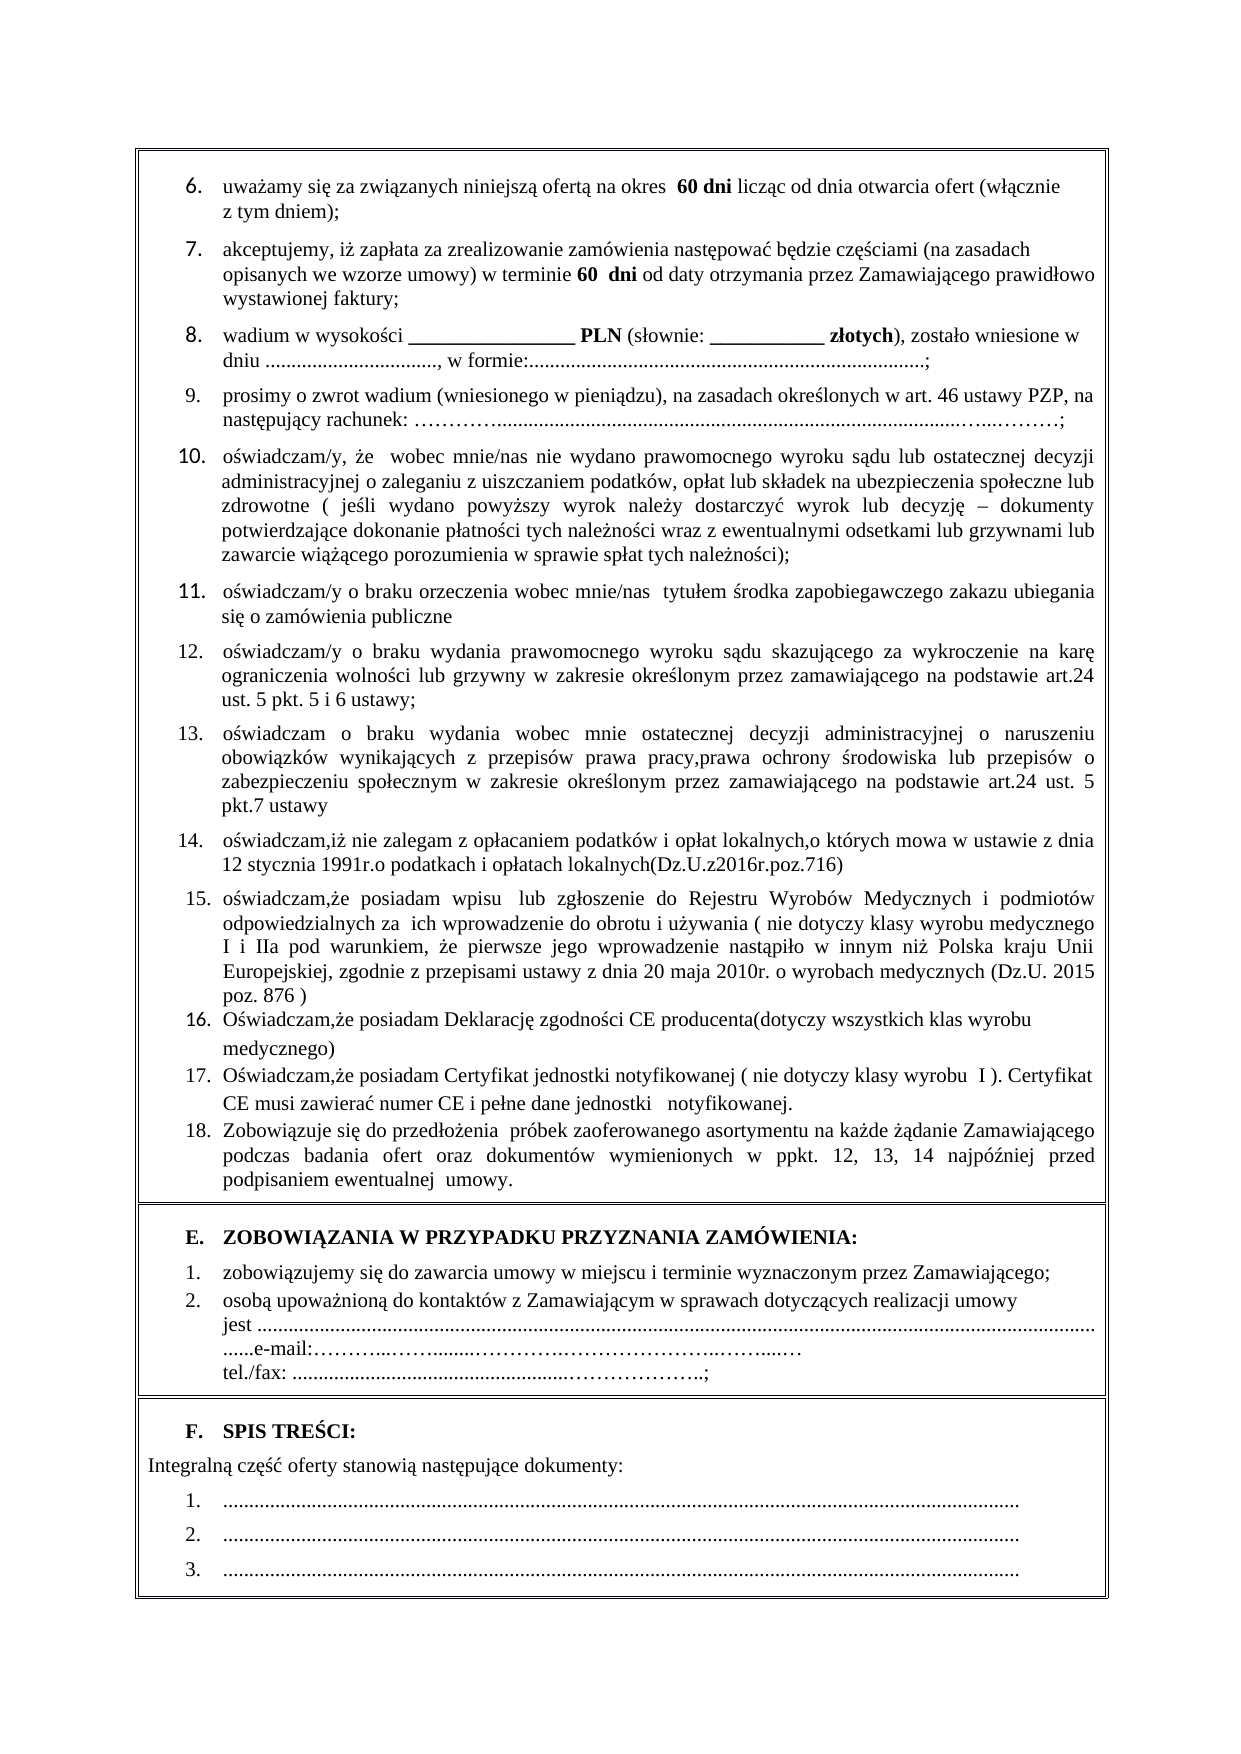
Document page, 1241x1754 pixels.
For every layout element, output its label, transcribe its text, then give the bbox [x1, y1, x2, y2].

table_cell SPIS TREŚCI: Integralną część oferty stanowią następujące dokumenty: ......................................................................................................................................................... ......................................................................................................................................................... ......................................................................................................................................................... ......................................................................................................................................................... Oferta została złożona na .............. kolejno ponumerowanych stronach. [139, 1399, 1105, 1596]
table_cell OŚWIADCZENIA: Oświadczamy, iż termin realizacji bieżącego zamówienia wynosi ………… godzin Oświadczamy,iż termin ważności przedmiotu zamowienia wynosi.........................................(min.12 m-cy) zamówienie zostanie zrealizowane w terminach określonych w SIWZ oraz ze wzorze umowy; w cenie naszej oferty zostały uwzględnione wszystkie koszty wykonania zamówienia; zapoznaliśmy się ze Specyfikacją Istotnych Warunków Zamówienia oraz wzorem umowy i nie wnosimy do nich zastrzeżeń oraz przyjmujemy warunki w nich zawarte; uważamy się za związanych niniejszą ofertą na okres 60 dni licząc od dnia otwarcia ofert (włącznie z tym dniem); akceptujemy, iż zapłata za zrealizowanie zamówienia następować będzie częściami (na zasadach opisanych we wzorze umowy) w terminie 60 dni od daty otrzymania przez Zamawiającego prawidłowo wystawionej faktury; wadium w wysokości ________________ PLN (słownie: ___________ złotych), zostało wniesione w dniu ................................., w formie:............................................................................; prosimy o zwrot wadium (wniesionego w pieniądzu), na zasadach określonych w art. 46 ustawy PZP, na następujący rachunek: ………….........................................................................................…...………; oświadczam/y, że wobec mnie/nas nie wydano prawomocnego wyroku sądu lub ostatecznej decyzji administracyjnej o zaleganiu z uiszczaniem podatków, opłat lub składek na ubezpieczenia społeczne lub zdrowotne ( jeśli wydano powyższy wyrok należy dostarczyć wyrok lub decyzję – dokumenty potwierdzające dokonanie płatności tych należności wraz z ewentualnymi odsetkami lub grzywnami lub zawarcie wiążącego porozumienia w sprawie spłat tych należności); oświadczam/y o braku orzeczenia wobec mnie/nas tytułem środka zapobiegawczego zakazu ubiegania się o zamówienia publiczne oświadczam/y o braku wydania prawomocnego wyroku sądu skazującego za wykroczenie na karę ograniczenia wolności lub grzywny w zakresie określonym przez zamawiającego na podstawie art.24 ust. 5 pkt. 5 i 6 ustawy; oświadczam o braku wydania wobec mnie ostatecznej decyzji administracyjnej o naruszeniu obowiązków wynikających z przepisów prawa pracy,prawa ochrony środowiska lub przepisów o zabezpieczeniu społecznym w zakresie określonym przez zamawiającego na podstawie art.24 ust. 5 pkt.7 ustawy oświadczam,iż nie zalegam z opłacaniem podatków i opłat lokalnych,o których mowa w ustawie z dnia 12 stycznia 1991r.o podatkach i opłatach lokalnych(Dz.U.z2016r.poz.716) oświadczam,że posiadam wpisu lub zgłoszenie do Rejestru Wyrobów Medycznych i podmiotów odpowiedzialnych za ich wprowadzenie do obrotu i używania ( nie dotyczy klasy wyrobu medycznego I i IIa pod warunkiem, że pierwsze jego wprowadzenie nastąpiło w innym niż Polska kraju Unii Europejskiej, zgodnie z przepisami ustawy z dnia 20 maja 2010r. o wyrobach medycznych (Dz.U. 2015 poz. 876 ) Oświadczam,że posiadam Deklarację zgodności CE producenta(dotyczy wszystkich klas wyrobu medycznego) Oświadczam,że posiadam Certyfikat jednostki notyfikowanej ( nie dotyczy klasy wyrobu I ). Certyfikat CE musi zawierać numer CE i pełne dane jednostki notyfikowanej. Zobowiązuje się do przedłożenia próbek zaoferowanego asortymentu na każde żądanie Zamawiającego podczas badania ofert oraz dokumentów wymienionych w ppkt. 12, 13, 14 najpóźniej przed podpisaniem ewentualnej umowy. [139, 151, 1105, 1202]
table_cell ZOBOWIĄZANIA W PRZYPADKU PRZYZNANIA ZAMÓWIENIA: zobowiązujemy się do zawarcia umowy w miejscu i terminie wyznaczonym przez Zamawiającego; osobą upoważnioną do kontaktów z Zamawiającym w sprawach dotyczących realizacji umowy jest .......................................................................................................................................................................e-mail:………...……........………….…………………..……....… tel./fax: .....................................................………………..; [139, 1205, 1105, 1395]
